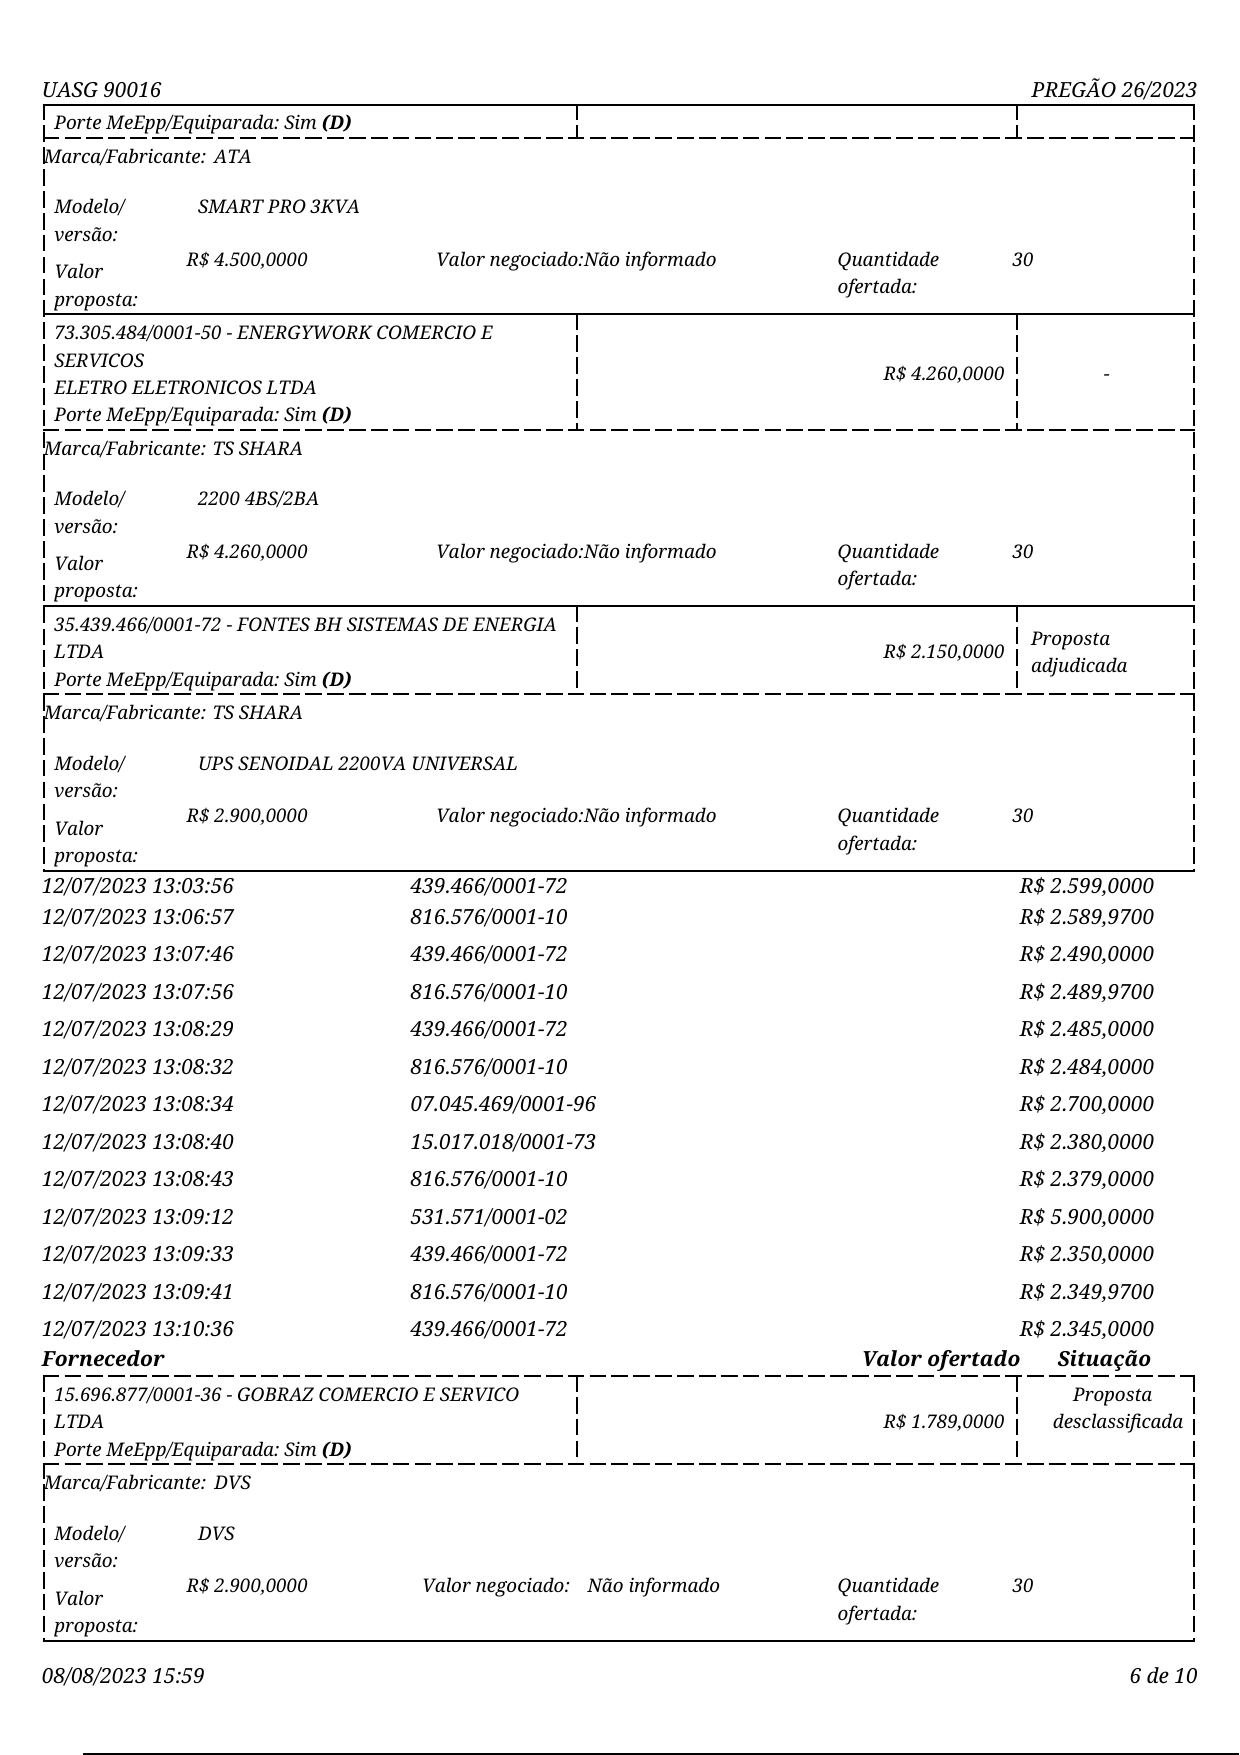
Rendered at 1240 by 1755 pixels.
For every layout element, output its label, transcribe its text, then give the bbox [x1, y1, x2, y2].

table_cell [577, 1463, 837, 1516]
table_cell DVS [186, 1516, 577, 1566]
table_cell Não informado [577, 1566, 837, 1639]
table_cell 30 [1002, 1566, 1053, 1639]
table_cell 816.576/0001-10 [410, 1277, 992, 1314]
table_header 439.466/0001-72 [410, 872, 992, 902]
table_cell 531.571/0001-02 [410, 1202, 992, 1239]
table_cell 12/07/2023 13:09:41 [42, 1277, 410, 1314]
table_cell R$ 4.500,0000 Valor negociado: Não informado [186, 240, 837, 313]
table_header [1017, 1375, 1053, 1463]
table_cell 15.017.018/0001-73 [410, 1127, 992, 1164]
table_cell R$ 2.380,0000 [992, 1127, 1156, 1164]
table_cell Modelo/versão: Valor proposta: [44, 746, 186, 869]
table_cell 30 [1002, 240, 1194, 313]
table_cell 12/07/2023 13:06:57 [42, 902, 410, 939]
table_cell R$ 2.700,0000 [992, 1089, 1156, 1127]
table_cell R$ 2.589,9700 [992, 902, 1156, 939]
table_header 12/07/2023 13:03:56 [42, 872, 410, 902]
table_cell 439.466/0001-72 [410, 1314, 992, 1344]
table_cell R$ 2.489,9700 [992, 977, 1156, 1014]
table_cell Quantidade ofertada: [838, 797, 1002, 869]
table_cell Marca/Fabricante: ATA [44, 137, 837, 190]
table_cell 816.576/0001-10 [410, 977, 992, 1014]
table_cell Marca/Fabricante: TS SHARA [44, 693, 837, 746]
table_cell - [1017, 106, 1194, 137]
table_cell [1053, 1566, 1194, 1639]
table_cell [1053, 1463, 1194, 1516]
table_cell R$ 2.350,0000 [992, 1239, 1156, 1277]
table_cell 12/07/2023 13:08:43 [42, 1164, 410, 1202]
table_cell [577, 1516, 837, 1566]
table_cell [838, 190, 1194, 240]
table_cell [577, 315, 837, 429]
table_cell 12/07/2023 13:09:33 [42, 1239, 410, 1277]
table_cell [838, 137, 1194, 190]
table_cell [577, 106, 837, 137]
table_cell 73.305.484/0001-50 - ENERGYWORK COMERCIO E SERVICOS ELETRO ELETRONICOS LTDA Porte MeEpp/Equiparada: Sim (D) [44, 315, 577, 429]
table_cell Modelo/versão: Valor proposta: [44, 1516, 186, 1639]
table_cell 12/07/2023 13:08:34 [42, 1089, 410, 1127]
table_cell [577, 607, 837, 693]
table_cell Quantidade ofertada: [838, 240, 1002, 313]
table_cell 816.576/0001-10 [410, 1164, 992, 1202]
table_cell 816.576/0001-10 [410, 902, 992, 939]
table_cell R$ 2.900,0000 Valor negociado: Não informado [186, 797, 837, 869]
table_cell [838, 106, 1017, 137]
table_cell 439.466/0001-72 [410, 1014, 992, 1052]
table_cell Modelo/versão: Valor proposta: [44, 190, 186, 313]
table_cell 2200 4BS/2BA [186, 481, 837, 532]
table_cell [838, 429, 1194, 481]
table_cell R$ 4.260,0000 [838, 315, 1017, 429]
table_cell 12/07/2023 13:07:56 [42, 977, 410, 1014]
table_cell [838, 693, 1194, 746]
table_cell 12/07/2023 13:10:36 [42, 1314, 410, 1344]
table_cell 12/07/2023 13:08:32 [42, 1052, 410, 1089]
table_cell [838, 1463, 1053, 1516]
table_cell R$ 2.485,0000 [992, 1014, 1156, 1052]
table_header Proposta desclassificada [1053, 1375, 1194, 1463]
table_cell R$ 2.345,0000 [992, 1314, 1156, 1344]
table_cell Quantidade ofertada: [838, 532, 1002, 605]
table_cell [1053, 1516, 1194, 1566]
table_cell R$ 2.484,0000 [992, 1052, 1156, 1089]
table_cell 35.439.466/0001-72 - FONTES BH SISTEMAS DE ENERGIA LTDA Porte MeEpp/Equiparada: Sim (D) [44, 607, 577, 693]
table_cell 30 [1002, 797, 1194, 869]
table_cell 12/07/2023 13:09:12 [42, 1202, 410, 1239]
table_header R$ 1.789,0000 [838, 1375, 1017, 1463]
table_cell 816.576/0001-10 [410, 1052, 992, 1089]
table_cell [838, 746, 1194, 797]
table_cell Proposta adjudicada [1017, 607, 1194, 693]
table_cell R$ 5.900,0000 [992, 1202, 1156, 1239]
table_cell 12/07/2023 13:07:46 [42, 939, 410, 977]
table_cell R$ 2.150,0000 [838, 607, 1017, 693]
table_cell R$ 2.349,9700 [992, 1277, 1156, 1314]
table_cell Quantidade ofertada: [838, 1566, 1002, 1639]
table_cell R$ 4.260,0000 Valor negociado: Não informado [186, 532, 837, 605]
table_header R$ 2.599,0000 [992, 872, 1156, 902]
table_cell Marca/Fabricante: TS SHARA [44, 429, 837, 481]
table_cell Marca/Fabricante: DVS [44, 1463, 577, 1516]
table_cell R$ 2.900,0000 Valor negociado: [186, 1566, 577, 1639]
table_cell 12/07/2023 13:08:40 [42, 1127, 410, 1164]
table_cell SMART PRO 3KVA [186, 190, 837, 240]
table_cell 30 [1002, 532, 1194, 605]
table_cell UPS SENOIDAL 2200VA UNIVERSAL [186, 746, 837, 797]
table_cell R$ 2.490,0000 [992, 939, 1156, 977]
table_header [577, 1375, 837, 1463]
table_cell R$ 2.379,0000 [992, 1164, 1156, 1202]
table_cell - [1017, 315, 1194, 429]
subtitle Fornecedor Valor ofertado Situação [42, 1344, 1200, 1373]
table_cell 439.466/0001-72 [410, 939, 992, 977]
table_cell 12/07/2023 13:08:29 [42, 1014, 410, 1052]
table_header 15.696.877/0001-36 - GOBRAZ COMERCIO E SERVICO LTDA Porte MeEpp/Equiparada: Sim (D) [44, 1375, 577, 1463]
table_cell [838, 1516, 1053, 1566]
table_cell 07.045.469/0001-96 [410, 1089, 992, 1127]
table_cell Modelo/versão: Valor proposta: [44, 481, 186, 605]
table_cell [838, 481, 1194, 532]
table_cell 439.466/0001-72 [410, 1239, 992, 1277]
table_cell Porte MeEpp/Equiparada: Sim (D) [44, 106, 577, 137]
